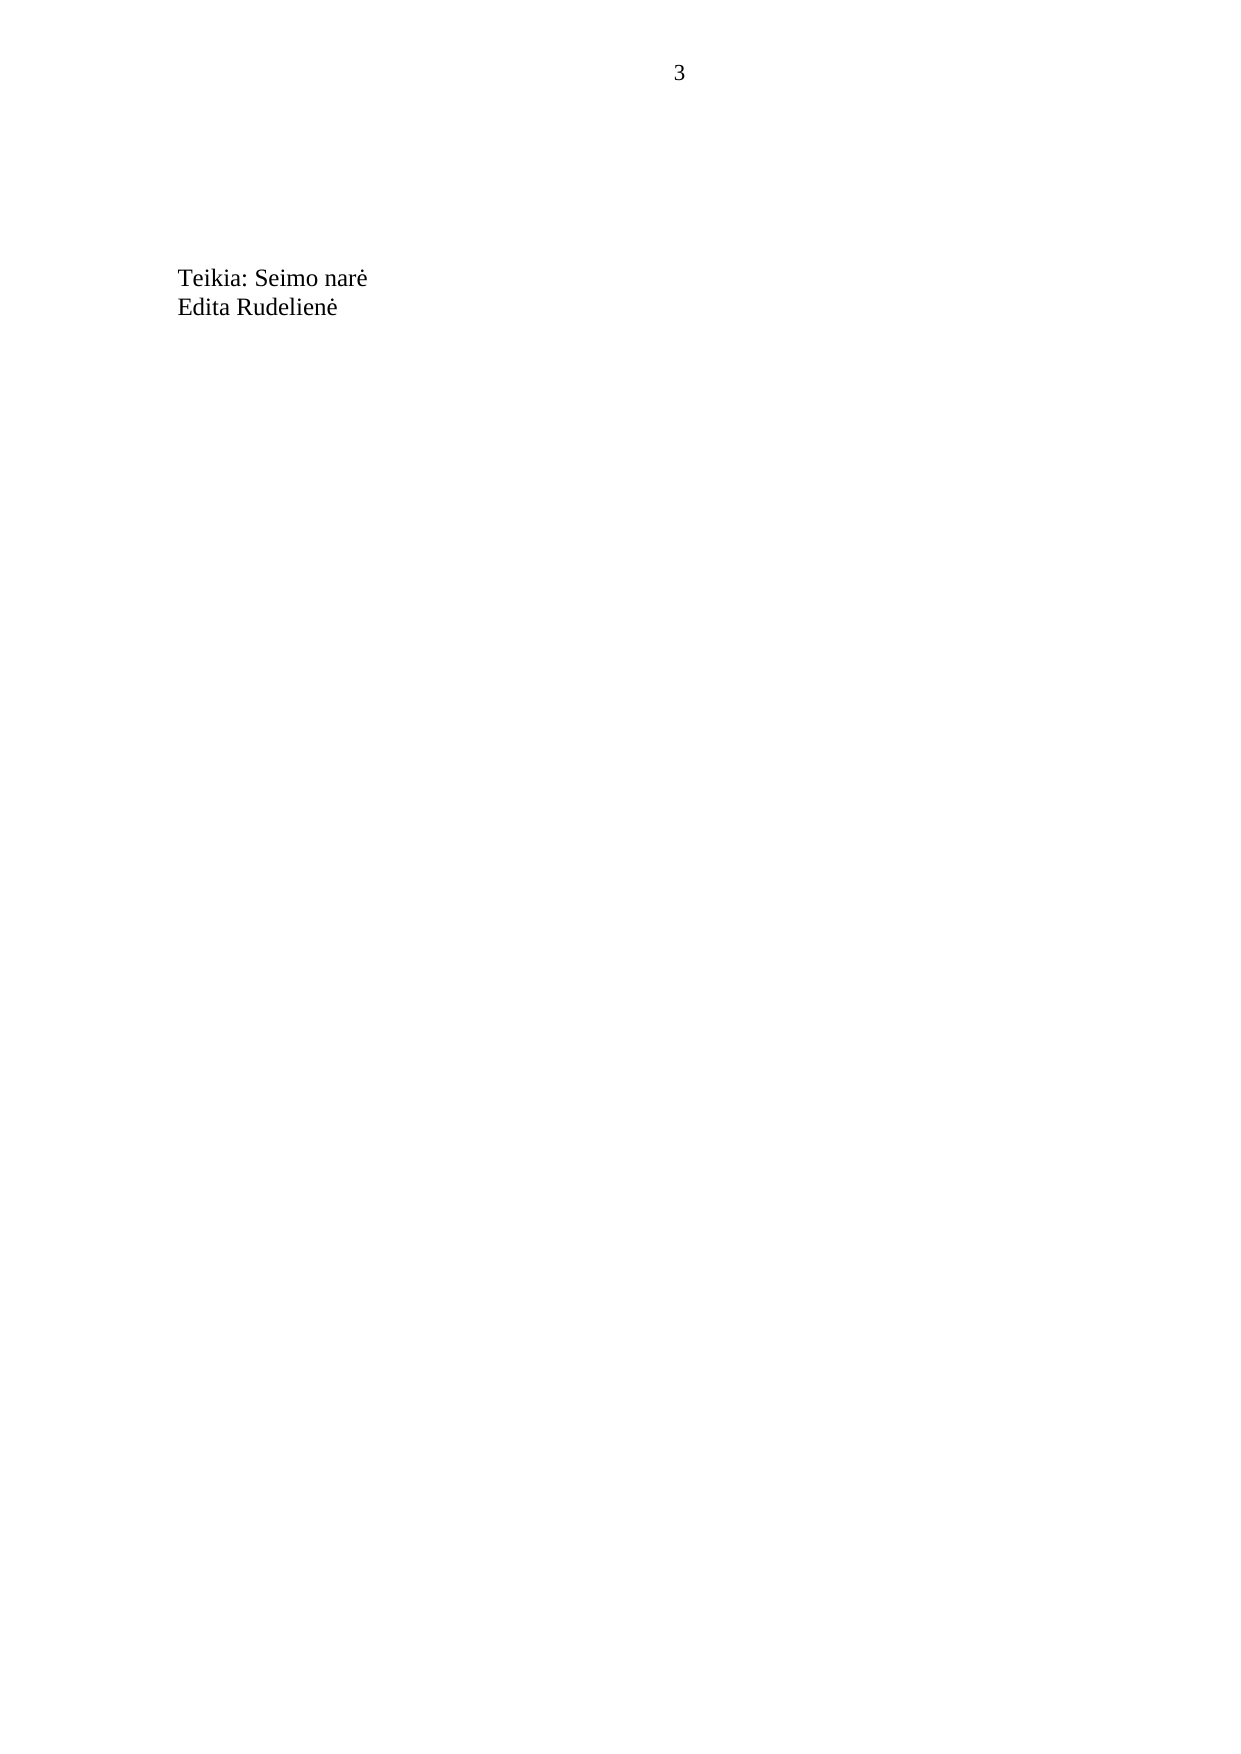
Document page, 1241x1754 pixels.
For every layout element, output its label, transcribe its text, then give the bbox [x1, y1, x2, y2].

text Teikia: Seimo narė [177, 263, 1181, 292]
text Edita Rudelienė [177, 292, 1181, 321]
